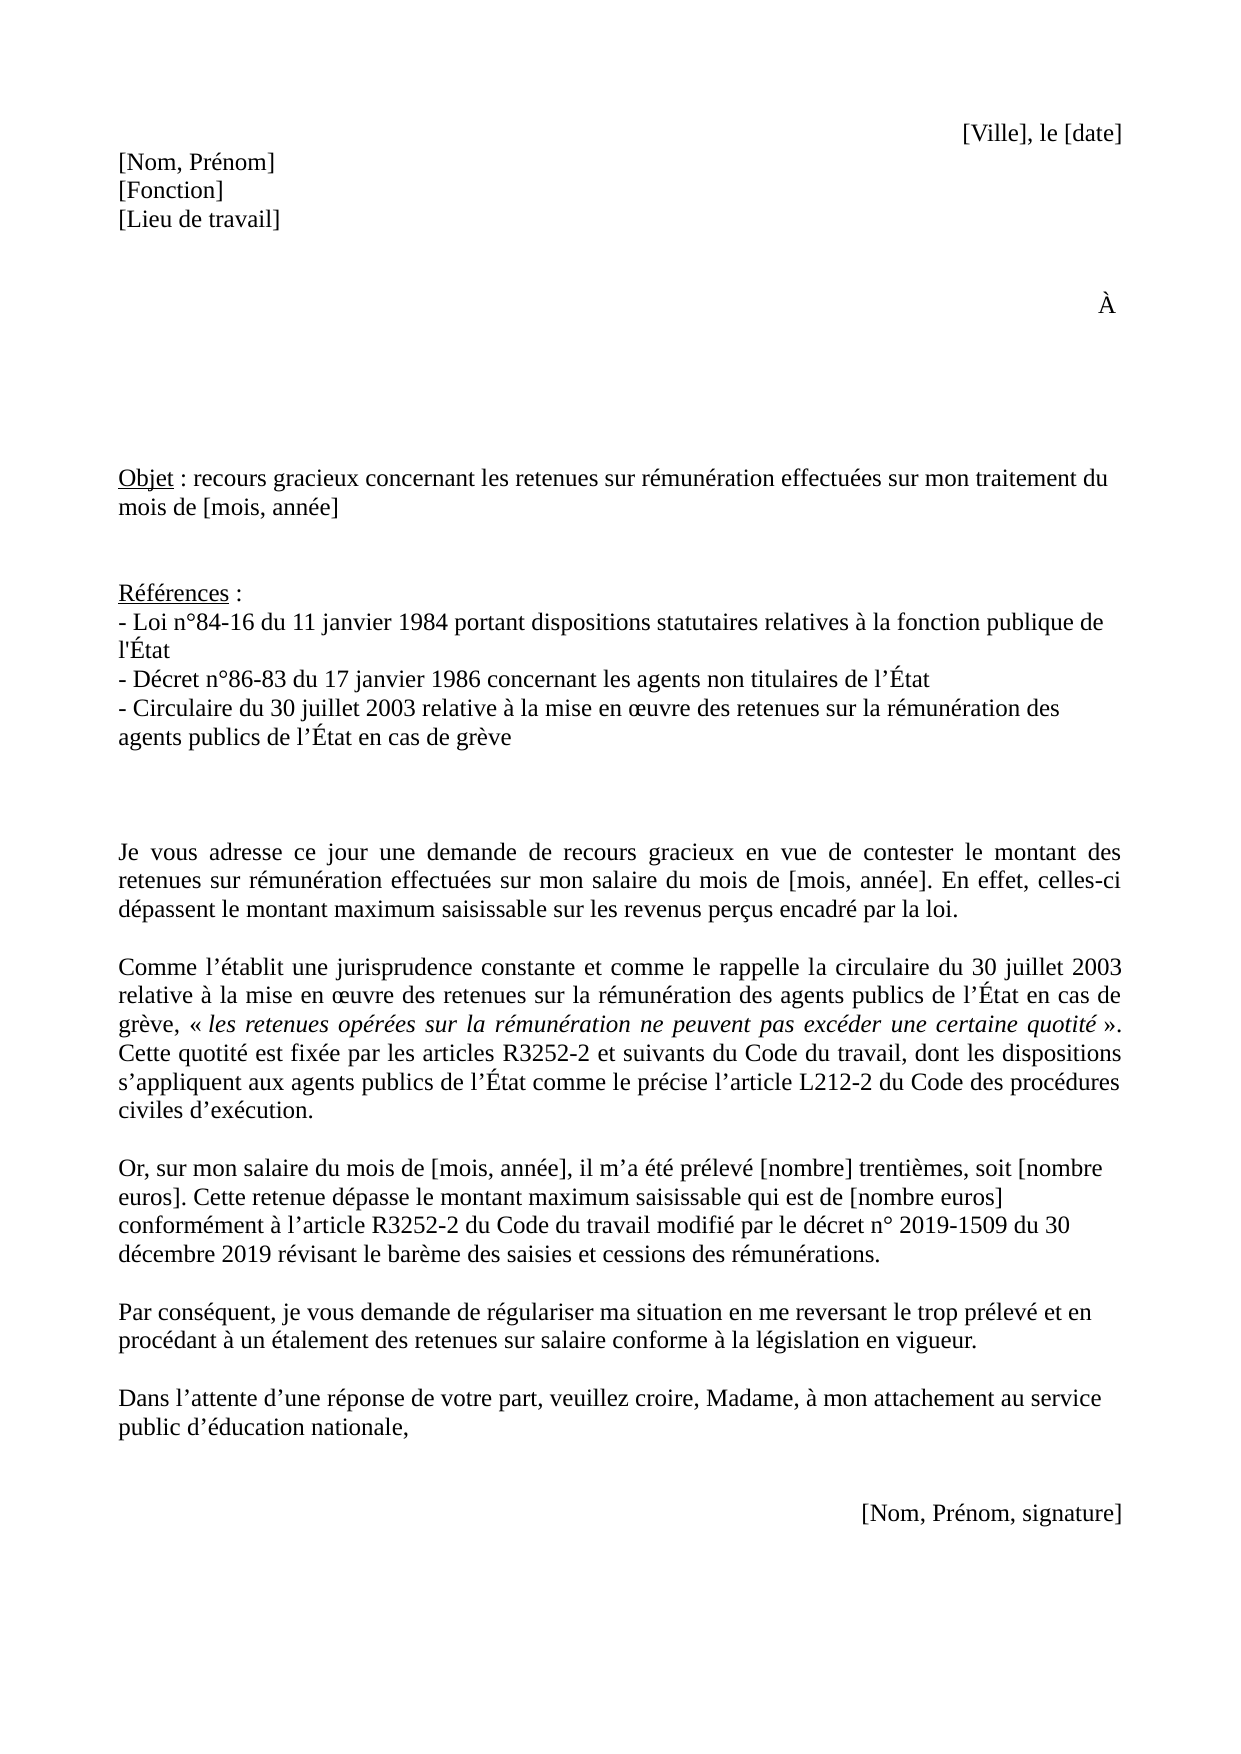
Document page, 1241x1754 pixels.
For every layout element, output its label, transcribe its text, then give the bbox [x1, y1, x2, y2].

text - Décret n°86-83 du 17 janvier 1986 concernant les agents non titulaires de l’État [118, 664, 1122, 693]
text - Circulaire du 30 juillet 2003 relative à la mise en œuvre des retenues sur la rémunération des agents publics de l’État en cas de grève [118, 693, 1122, 751]
text - Loi n°84-16 du 11 janvier 1984 portant dispositions statutaires relatives à la fonction publique de l'État [118, 607, 1122, 664]
text Comme l’établit une jurisprudence constante et comme le rappelle la circulaire du 30 juillet 2003 relative à la mise en œuvre des retenues sur la rémunération des agents publics de l’État en cas de grève, « les retenues opérées sur la rémunération ne peuvent pas excéder une certaine quotité ». Cette quotité est fixée par les articles R3252-2 et suivants du Code du travail, dont les dispositions s’appliquent aux agents publics de l’État comme le précise l’article L212-2 du Code des procédures civiles d’exécution. [118, 923, 1122, 1124]
text Références : [118, 578, 1122, 607]
text Objet : recours gracieux concernant les retenues sur rémunération effectuées sur mon traitement du mois de [mois, année] [118, 463, 1122, 521]
text [Lieu de travail] [118, 204, 1122, 233]
text Dans l’attente d’une réponse de votre part, veuillez croire, Madame, à mon attachement au service public d’éducation nationale, [118, 1383, 1122, 1441]
text Je vous adresse ce jour une demande de recours gracieux en vue de contester le montant des retenues sur rémunération effectuées sur mon salaire du mois de [mois, année]. En effet, celles-ci dépassent le montant maximum saisissable sur les revenus perçus encadré par la loi. [118, 837, 1122, 923]
text [Nom, Prénom, signature] [118, 1498, 1122, 1527]
text Or, sur mon salaire du mois de [mois, année], il m’a été prélevé [nombre] trentièmes, soit [nombre euros]. Cette retenue dépasse le montant maximum saisissable qui est de [nombre euros] conformément à l’article R3252-2 du Code du travail modifié par le décret n° 2019-1509 du 30 décembre 2019 révisant le barème des saisies et cessions des rémunérations. [118, 1153, 1122, 1268]
text [Nom, Prénom] [118, 147, 1122, 176]
text [Ville], le [date] [118, 118, 1122, 147]
text [Fonction] [118, 176, 1122, 204]
text À [118, 291, 1122, 319]
text Par conséquent, je vous demande de régulariser ma situation en me reversant le trop prélevé et en procédant à un étalement des retenues sur salaire conforme à la législation en vigueur. [118, 1297, 1122, 1354]
